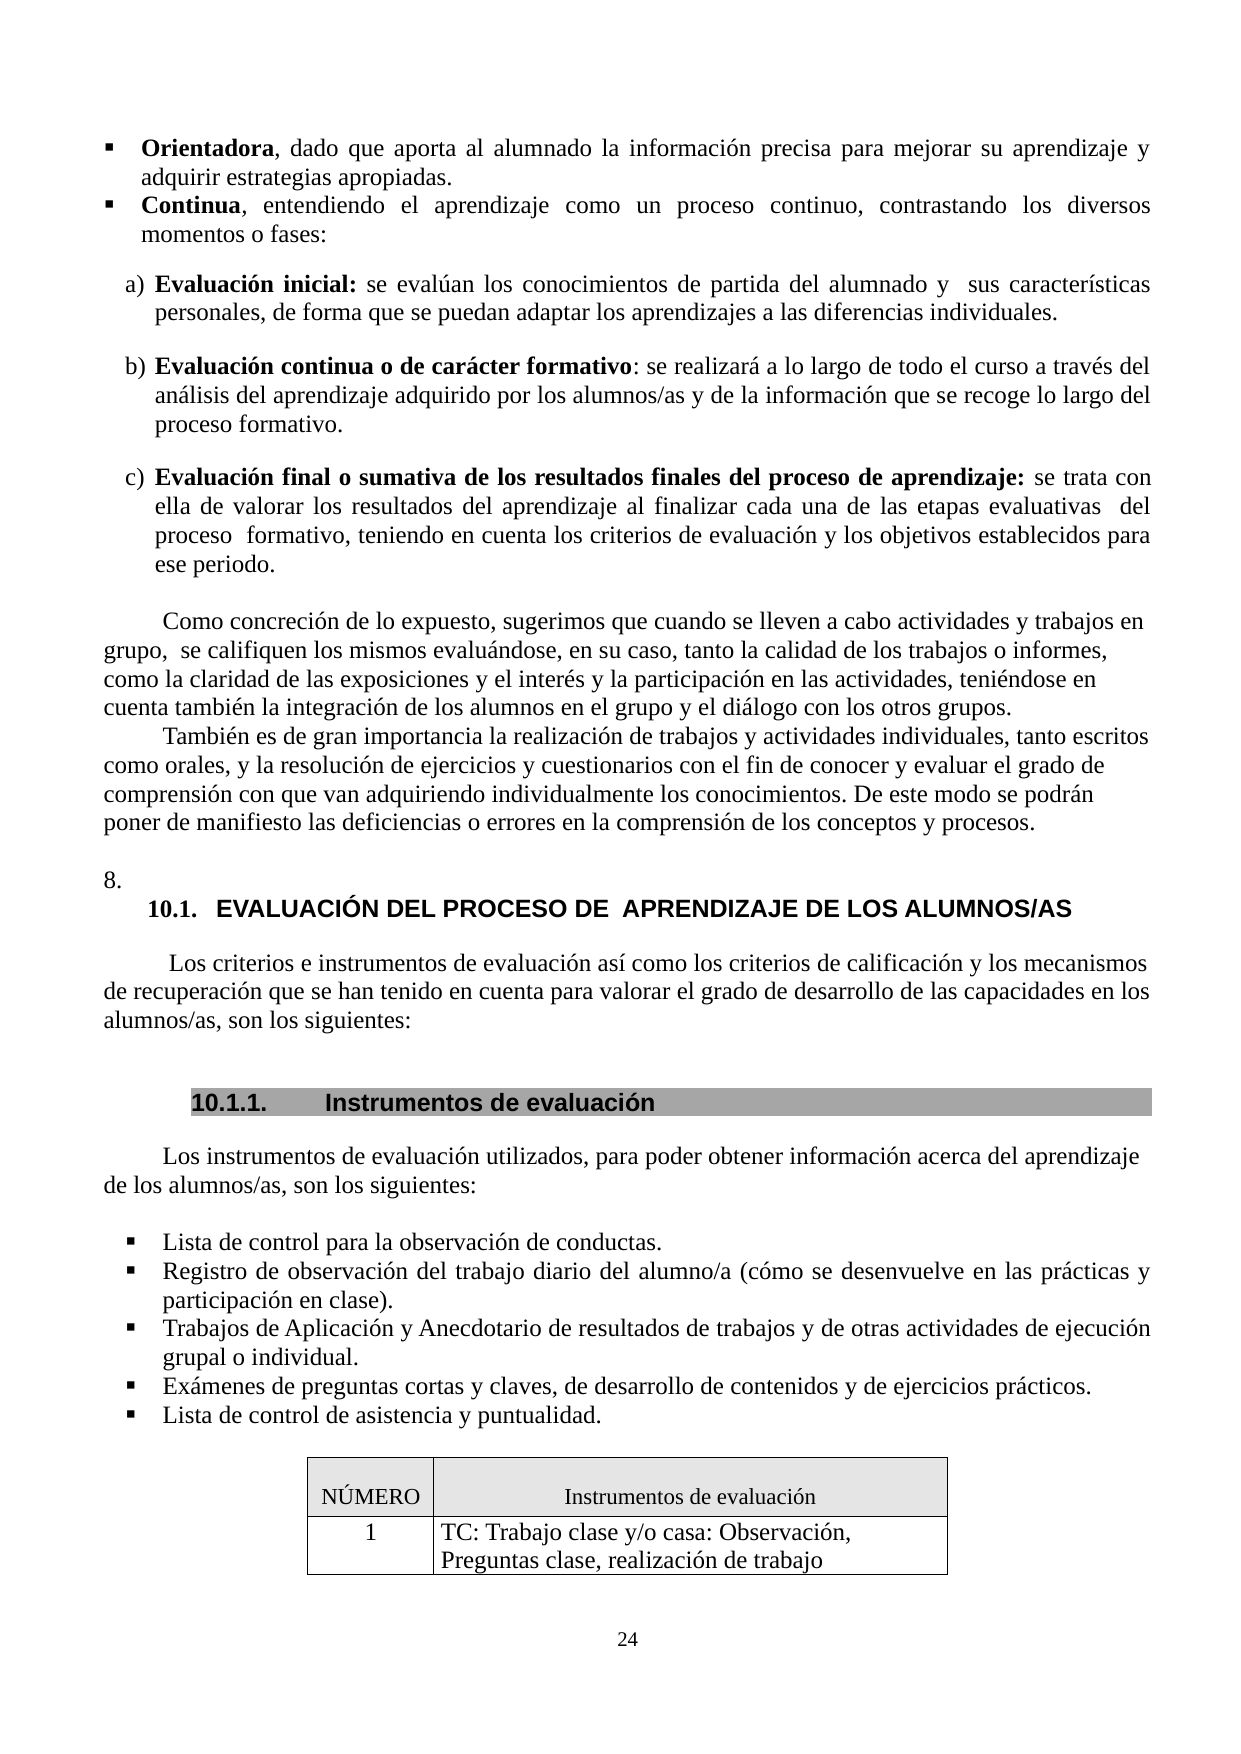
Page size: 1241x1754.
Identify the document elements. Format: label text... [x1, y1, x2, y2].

list Lista de control de asistencia y puntualidad. [125, 1400, 1152, 1428]
table_cell TC: Trabajo clase y/o casa: Observación, Preguntas clase, realización de trabajo [434, 1517, 947, 1574]
table_header Instrumentos de evaluación [434, 1458, 947, 1516]
list Evaluación continua o de carácter formativo: se realizará a lo largo de todo el curso a través del análisis del aprendizaje adquirido por los alumnos/as y de la información que se recoge lo largo del proceso formativo. [125, 351, 1152, 437]
list Trabajos de Aplicación y Anecdotario de resultados de trabajos y de otras actividades de ejecución grupal o individual. [125, 1313, 1152, 1371]
list Evaluación inicial: se evalúan los conocimientos de partida del alumnado y sus características personales, de forma que se puedan adaptar los aprendizajes a las diferencias individuales. [125, 269, 1152, 326]
text También es de gran importancia la realización de trabajos y actividades individuales, tanto escritos como orales, y la resolución de ejercicios y cuestionarios con el fin de conocer y evaluar el grado de comprensión con que van adquiriendo individualmente los conocimientos. De este modo se podrán poner de manifiesto las deficiencias o errores en la comprensión de los conceptos y procesos. [103, 721, 1152, 836]
text Los criterios e instrumentos de evaluación así como los criterios de calificación y los mecanismos de recuperación que se han tenido en cuenta para valorar el grado de desarrollo de las capacidades en los alumnos/as, son los siguientes: [103, 948, 1152, 1034]
list Evaluación final o sumativa de los resultados finales del proceso de aprendizaje: se trata con ella de valorar los resultados del aprendizaje al finalizar cada una de las etapas evaluativas del proceso formativo, teniendo en cuenta los criterios de evaluación y los objetivos establecidos para ese periodo. [125, 462, 1152, 577]
list EVALUACIÓN DEL PROCESO DE APRENDIZAJE DE LOS ALUMNOS/AS [147, 894, 1152, 923]
list Exámenes de preguntas cortas y claves, de desarrollo de contenidos y de ejercicios prácticos. [125, 1371, 1152, 1400]
text Como concreción de lo expuesto, sugerimos que cuando se lleven a cabo actividades y trabajos en grupo, se califiquen los mismos evaluándose, en su caso, tanto la calidad de los trabajos o informes, como la claridad de las exposiciones y el interés y la participación en las actividades, teniéndose en cuenta también la integración de los alumnos en el grupo y el diálogo con los otros grupos. [103, 606, 1152, 721]
list Registro de observación del trabajo diario del alumno/a (cómo se desenvuelve en las prácticas y participación en clase). [125, 1256, 1152, 1313]
list Continua, entendiendo el aprendizaje como un proceso continuo, contrastando los diversos momentos o fases: [103, 190, 1152, 248]
list Lista de control para la observación de conductas. [125, 1227, 1152, 1256]
text Los instrumentos de evaluación utilizados, para poder obtener información acerca del aprendizaje de los alumnos/as, son los siguientes: [103, 1141, 1152, 1199]
table_header NÚMERO [308, 1458, 433, 1516]
list Orientadora, dado que aporta al alumnado la información precisa para mejorar su aprendizaje y adquirir estrategias apropiadas. [103, 133, 1152, 190]
subtitle Instrumentos de evaluación [191, 1088, 1152, 1116]
table_cell 1 [308, 1517, 433, 1574]
